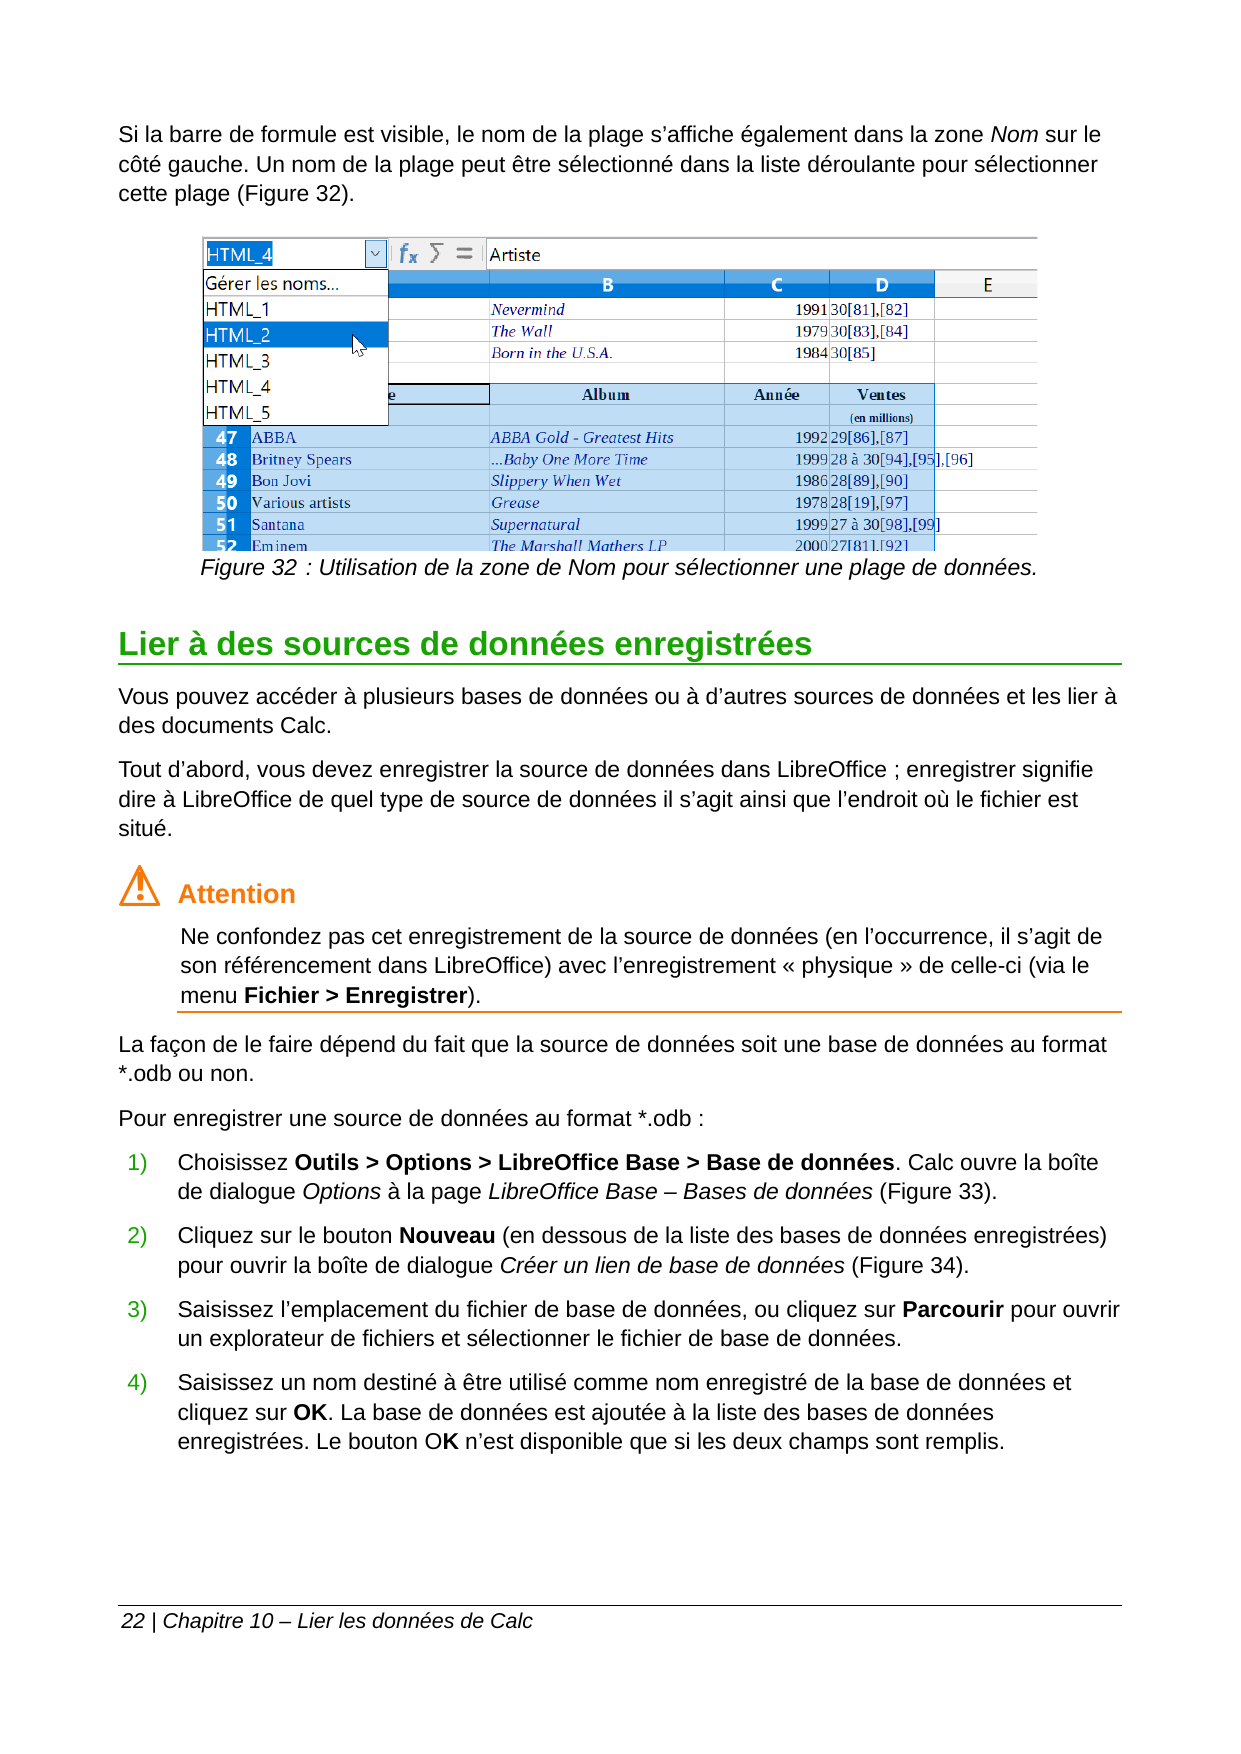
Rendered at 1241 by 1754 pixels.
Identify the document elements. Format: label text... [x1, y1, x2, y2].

text Vous pouvez accéder à plusieurs bases de données ou à d’autres sources de données et les lier à des documents Calc. [118, 680, 1122, 739]
list Saisissez un nom destiné à être utilisé comme nom enregistré de la base de données et cliquez sur OK. La base de données est ajoutée à la liste des bases de données enregistrées. Le bouton OK n’est disponible que si les deux champs sont remplis. [148, 1366, 1122, 1454]
list Saisissez l’emplacement du fichier de base de données, ou cliquez sur Parcourir pour ouvrir un explorateur de fichiers et sélectionner le fichier de base de données. [148, 1292, 1122, 1351]
text Figure 32 : Utilisation de la zone de Nom pour sélectionner une plage de données. [118, 551, 1122, 580]
text Si la barre de formule est visible, le nom de la plage s’affiche également dans la zone Nom sur le côté gauche. Un nom de la plage peut être sélectionné dans la liste déroulante pour sélectionner cette plage (Figure 32). [118, 118, 1122, 207]
text Tout d’abord, vous devez enregistrer la source de données dans LibreOffice ; enregistrer signifie dire à LibreOffice de quel type de source de données il s’agit ainsi que l’endroit où le fichier est situé. [118, 753, 1122, 842]
text Ne confondez pas cet enregistrement de la source de données (en l’occurrence, il s’agit de son référencement dans LibreOffice) avec l’enregistrement « physique » de celle-ci (via le menu Fichier > Enregistrer). [177, 917, 1122, 1011]
list Cliquez sur le bouton Nouveau (en dessous de la liste des bases de données enregistrées) pour ouvrir la boîte de dialogue Créer un lien de base de données (Figure 34). [148, 1219, 1122, 1278]
text La façon de le faire dépend du fait que la source de données soit une base de données au format *.odb ou non. [118, 1028, 1122, 1087]
text Pour enregistrer une source de données au format *.odb : [118, 1101, 1122, 1131]
list Attention [118, 864, 1122, 909]
list Choisissez Outils > Options > LibreOffice Base > Base de données. Calc ouvre la boîte de dialogue Options à la page LibreOffice Base – Bases de données (Figure 33). [148, 1145, 1122, 1204]
picture [202, 236, 1038, 551]
subtitle Lier à des sources de données enregistrées [118, 624, 1122, 663]
